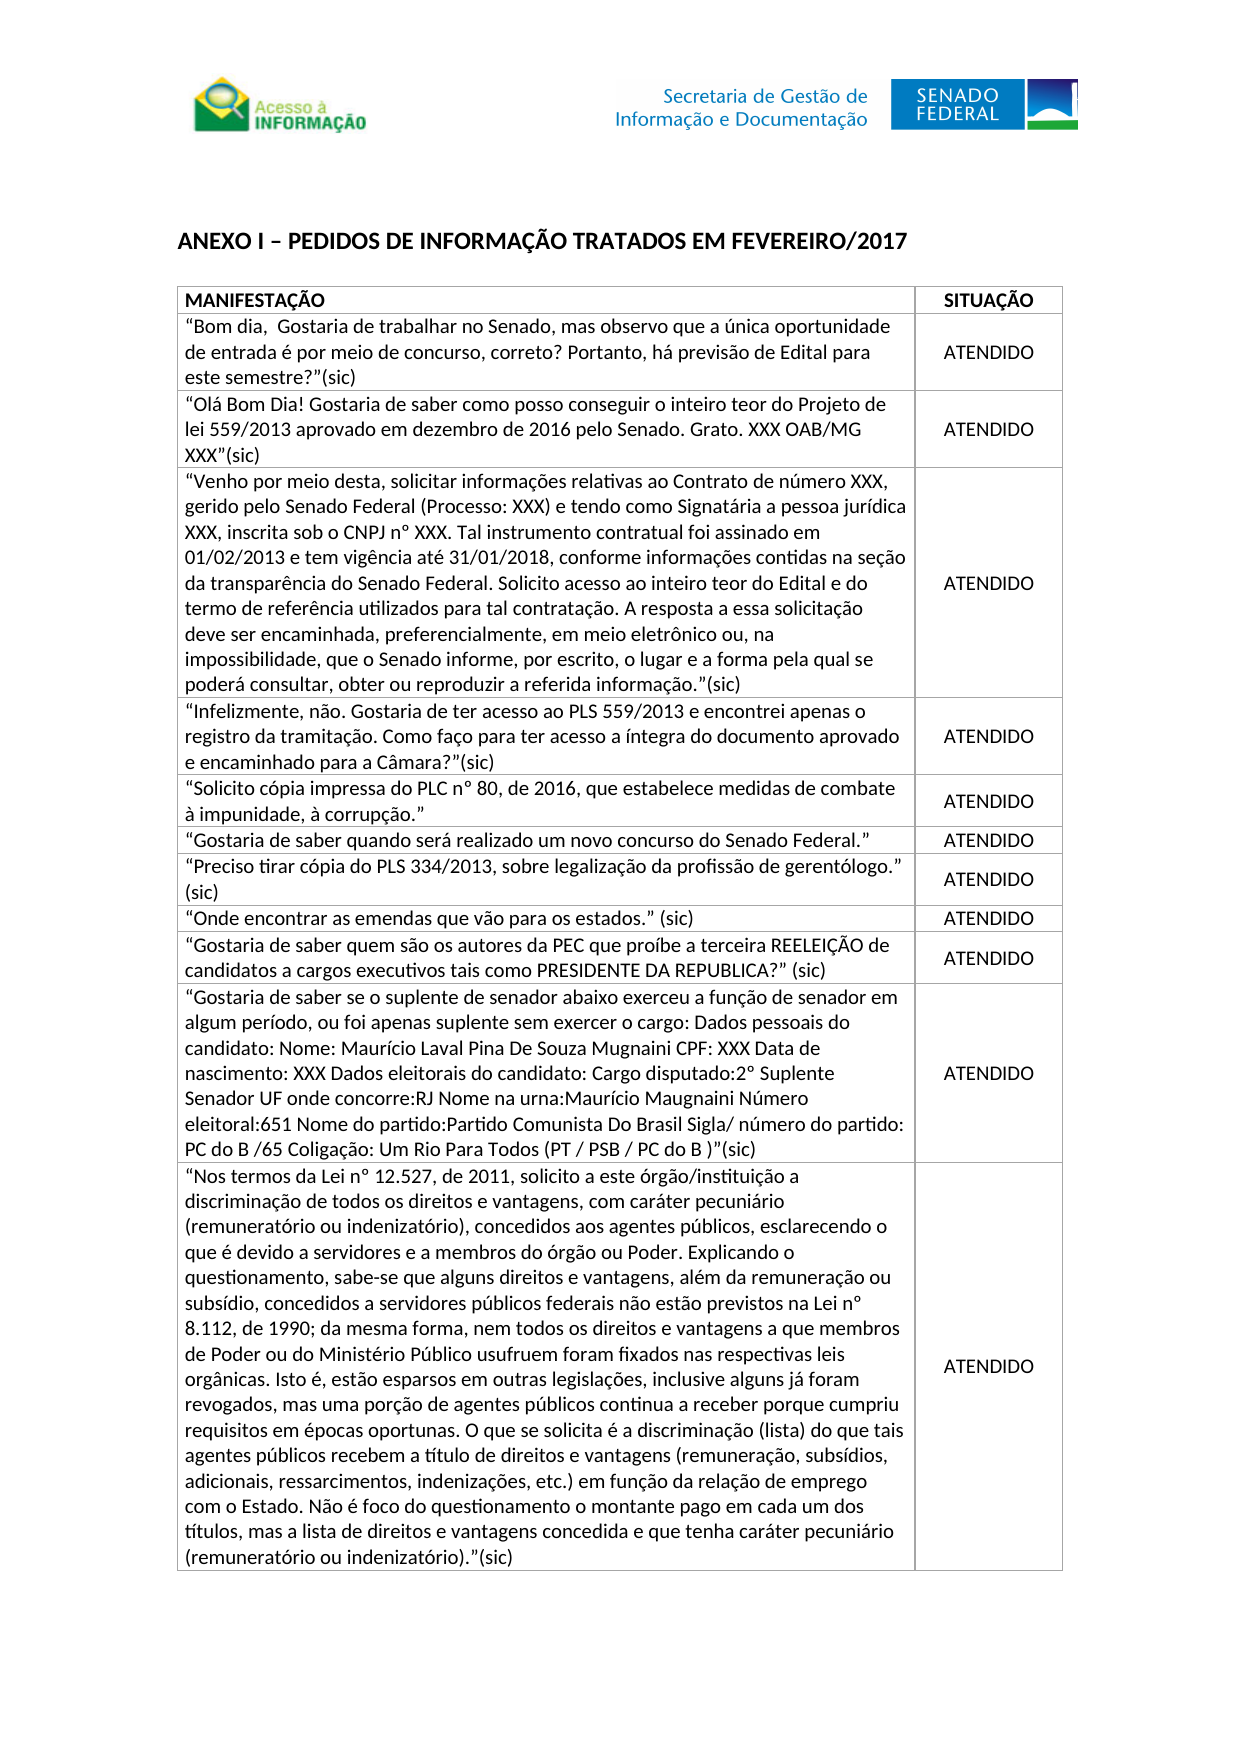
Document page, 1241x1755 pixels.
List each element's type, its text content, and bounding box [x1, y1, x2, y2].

table_cell “Gostaria de saber quando será realizado um novo concurso do Senado Federal.” [178, 827, 914, 853]
table_cell ATENDIDO [916, 1163, 1062, 1569]
table_cell ATENDIDO [916, 932, 1062, 983]
table_cell “Nos termos da Lei nº 12.527, de 2011, solicito a este órgão/instituição a discriminação de todos os direitos e vantagens, com caráter pecuniário (remuneratório ou indenizatório), concedidos aos agentes públicos, esclarecendo o que é devido a servidores e a membros do órgão ou Poder. Explicando o questionamento, sabe-se que alguns direitos e vantagens, além da remuneração ou subsídio, concedidos a servidores públicos federais não estão previstos na Lei nº 8.112, de 1990; da mesma forma, nem todos os direitos e vantagens a que membros de Poder ou do Ministério Público usufruem foram fixados nas respectivas leis orgânicas. Isto é, estão esparsos em outras legislações, inclusive alguns já foram revogados, mas uma porção de agentes públicos continua a receber porque cumpriu requisitos em épocas oportunas. O que se solicita é a discriminação (lista) do que tais agentes públicos recebem a título de direitos e vantagens (remuneração, subsídios, adicionais, ressarcimentos, indenizações, etc.) em função da relação de emprego com o Estado. Não é foco do questionamento o montante pago em cada um dos títulos, mas a lista de direitos e vantagens concedida e que tenha caráter pecuniário (remuneratório ou indenizatório).”(sic) [178, 1163, 914, 1569]
table_cell “Bom dia, Gostaria de trabalhar no Senado, mas observo que a única oportunidade de entrada é por meio de concurso, correto? Portanto, há previsão de Edital para este semestre?”(sic) [178, 314, 914, 390]
table_cell “Onde encontrar as emendas que vão para os estados.” (sic) [178, 906, 914, 931]
table_cell ATENDIDO [916, 775, 1062, 826]
table_cell “Venho por meio desta, solicitar informações relativas ao Contrato de número XXX, gerido pelo Senado Federal (Processo: XXX) e tendo como Signatária a pessoa jurídica XXX, inscrita sob o CNPJ nº XXX. Tal instrumento contratual foi assinado em 01/02/2013 e tem vigência até 31/01/2018, conforme informações contidas na seção da transparência do Senado Federal. Solicito acesso ao inteiro teor do Edital e do termo de referência utilizados para tal contratação. A resposta a essa solicitação deve ser encaminhada, preferencialmente, em meio eletrônico ou, na impossibilidade, que o Senado informe, por escrito, o lugar e a forma pela qual se poderá consultar, obter ou reproduzir a referida informação.”(sic) [178, 468, 914, 697]
table_cell “Infelizmente, não. Gostaria de ter acesso ao PLS 559/2013 e encontrei apenas o registro da tramitação. Como faço para ter acesso a íntegra do documento aprovado e encaminhado para a Câmara?”(sic) [178, 698, 914, 774]
text ANEXO I – PEDIDOS DE INFORMAÇÃO TRATADOS EM FEVEREIRO/2017 [177, 225, 1063, 256]
table_cell “Olá Bom Dia! Gostaria de saber como posso conseguir o inteiro teor do Projeto de lei 559/2013 aprovado em dezembro de 2016 pelo Senado. Grato. XXX OAB/MG XXX”(sic) [178, 391, 914, 467]
table_header SITUAÇÃO [916, 287, 1062, 313]
table_cell “Gostaria de saber se o suplente de senador abaixo exerceu a função de senador em algum período, ou foi apenas suplente sem exercer o cargo: Dados pessoais do candidato: Nome: Maurício Laval Pina De Souza Mugnaini CPF: XXX Data de nascimento: XXX Dados eleitorais do candidato: Cargo disputado:2º Suplente Senador UF onde concorre:RJ Nome na urna:Maurício Maugnaini Número eleitoral:651 Nome do partido:Partido Comunista Do Brasil Sigla/ número do partido: PC do B /65 Coligação: Um Rio Para Todos (PT / PSB / PC do B )”(sic) [178, 984, 914, 1162]
table_cell “Preciso tirar cópia do PLS 334/2013, sobre legalização da profissão de gerentólogo.” (sic) [178, 854, 914, 904]
table_cell “Gostaria de saber quem são os autores da PEC que proíbe a terceira REELEIÇÃO de candidatos a cargos executivos tais como PRESIDENTE DA REPUBLICA?” (sic) [178, 932, 914, 983]
table_cell ATENDIDO [916, 854, 1062, 904]
table_cell ATENDIDO [916, 906, 1062, 931]
table_cell ATENDIDO [916, 984, 1062, 1162]
table_cell “Solicito cópia impressa do PLC nº 80, de 2016, que estabelece medidas de combate à impunidade, à corrupção.” [178, 775, 914, 826]
table_cell ATENDIDO [916, 827, 1062, 853]
table_cell ATENDIDO [916, 468, 1062, 697]
table_cell ATENDIDO [916, 314, 1062, 390]
table_cell ATENDIDO [916, 698, 1062, 774]
table_header MANIFESTAÇÃO [178, 287, 914, 313]
table_cell ATENDIDO [916, 391, 1062, 467]
